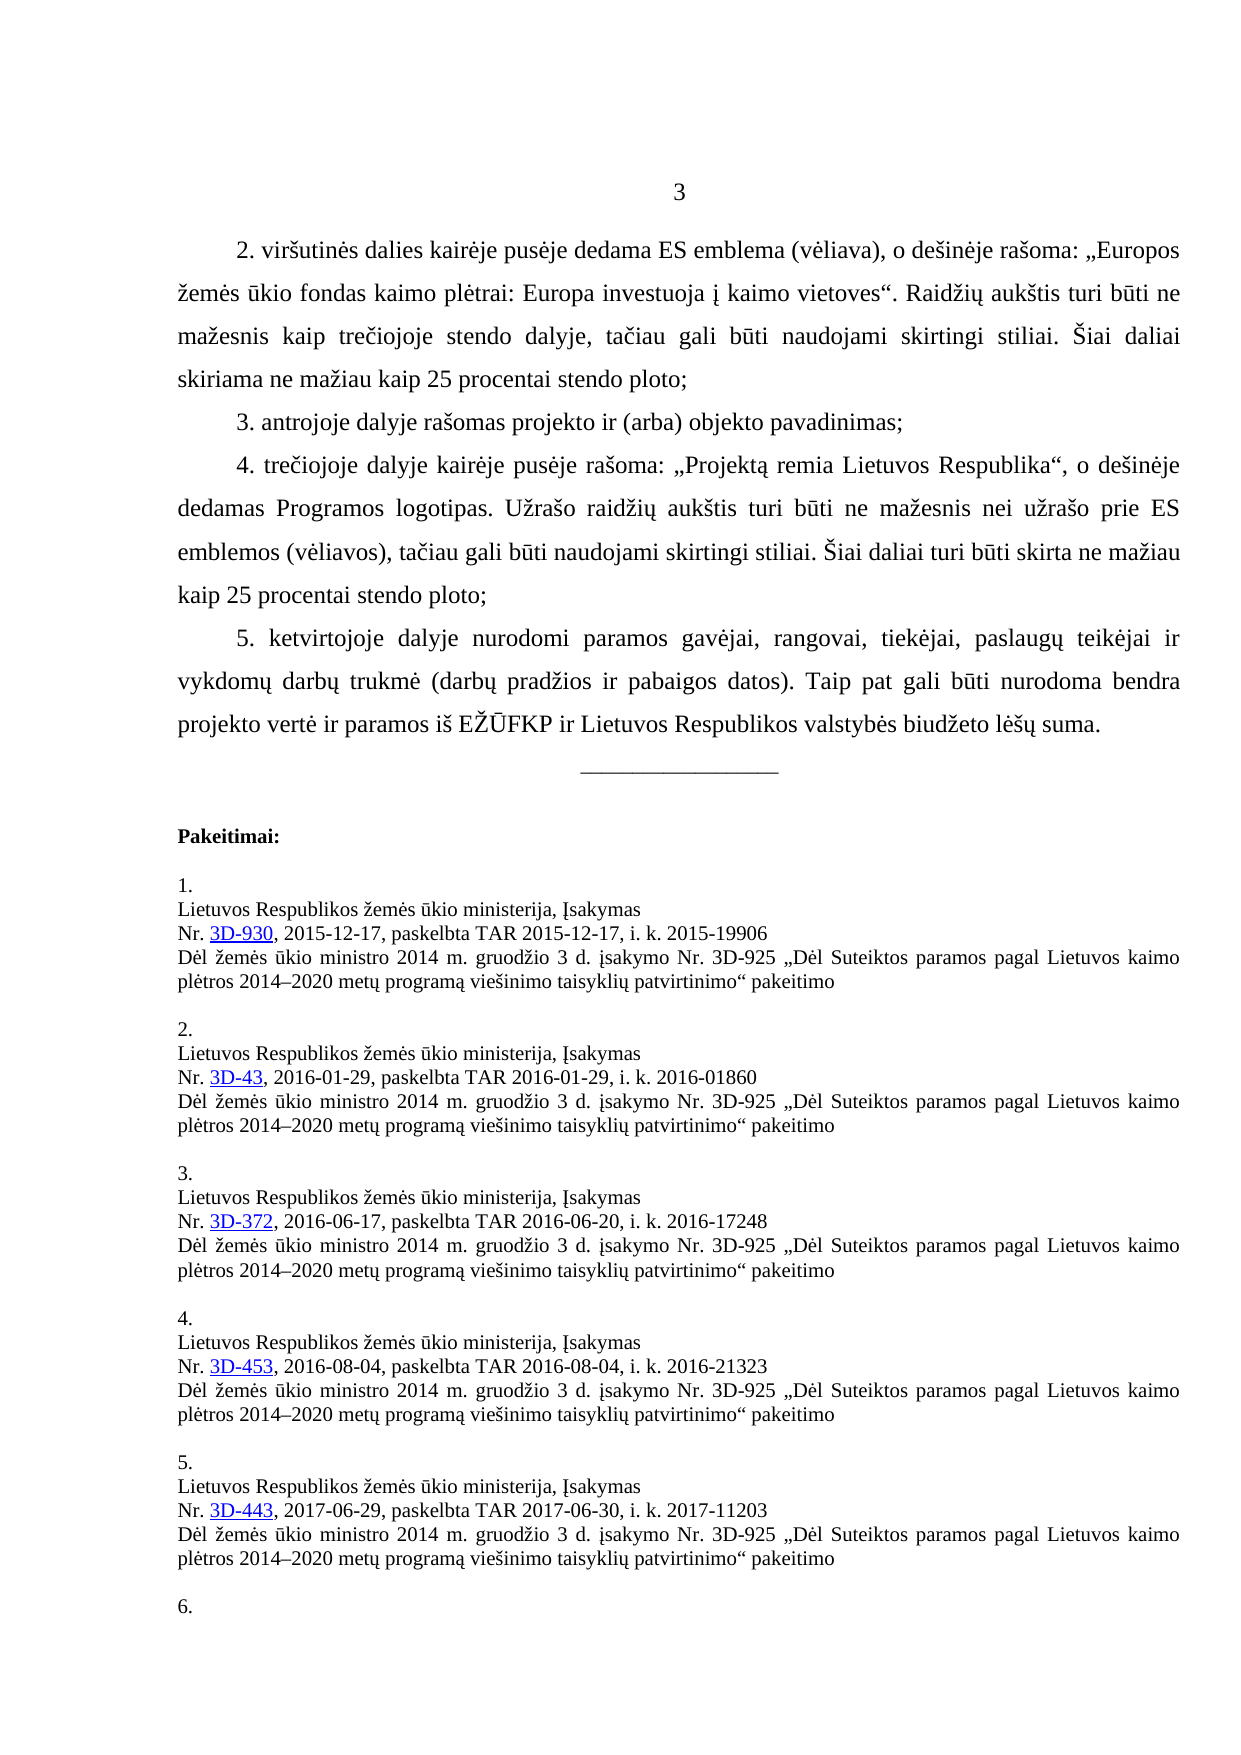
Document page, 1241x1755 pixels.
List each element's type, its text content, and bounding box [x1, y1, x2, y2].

text 3. antrojoje dalyje rašomas projekto ir (arba) objekto pavadinimas; [177, 407, 1181, 436]
text Dėl žemės ūkio ministro 2014 m. gruodžio 3 d. įsakymo Nr. 3D-925 „Dėl Suteiktos paramos pagal Lietuvos kaimo plėtros 2014–2020 metų programą viešinimo taisyklių patvirtinimo“ pakeitimo [177, 1378, 1181, 1426]
text Dėl žemės ūkio ministro 2014 m. gruodžio 3 d. įsakymo Nr. 3D-925 „Dėl Suteiktos paramos pagal Lietuvos kaimo plėtros 2014–2020 metų programą viešinimo taisyklių patvirtinimo“ pakeitimo [177, 1522, 1181, 1570]
text Lietuvos Respublikos žemės ūkio ministerija, Įsakymas [177, 1041, 1181, 1065]
text 1. [177, 872, 1181, 897]
text 4. trečiojoje dalyje kairėje pusėje rašoma: „Projektą remia Lietuvos Respublika“, o dešinėje dedamas Programos logotipas. Užrašo raidžių aukštis turi būti ne mažesnis nei užrašo prie ES emblemos (vėliavos), tačiau gali būti naudojami skirtingi stiliai. Šiai daliai turi būti skirta ne mažiau kaip 25 procentai stendo ploto; [177, 450, 1181, 608]
text 2. viršutinės dalies kairėje pusėje dedama ES emblema (vėliava), o dešinėje rašoma: „Europos žemės ūkio fondas kaimo plėtrai: Europa investuoja į kaimo vietoves“. Raidžių aukštis turi būti ne mažesnis kaip trečiojoje stendo dalyje, tačiau gali būti naudojami skirtingi stiliai. Šiai daliai skiriama ne mažiau kaip 25 procentai stendo ploto; [177, 235, 1181, 393]
text 5. ketvirtojoje dalyje nurodomi paramos gavėjai, rangovai, tiekėjai, paslaugų teikėjai ir vykdomų darbų trukmė (darbų pradžios ir pabaigos datos). Taip pat gali būti nurodoma bendra projekto vertė ir paramos iš EŽŪFKP ir Lietuvos Respublikos valstybės biudžeto lėšų suma. [177, 623, 1181, 738]
text Pakeitimai: [177, 824, 1181, 848]
text Lietuvos Respublikos žemės ūkio ministerija, Įsakymas [177, 1185, 1181, 1209]
text ___________________ [177, 752, 1181, 776]
text Dėl žemės ūkio ministro 2014 m. gruodžio 3 d. įsakymo Nr. 3D-925 „Dėl Suteiktos paramos pagal Lietuvos kaimo plėtros 2014–2020 metų programą viešinimo taisyklių patvirtinimo“ pakeitimo [177, 945, 1181, 993]
text Dėl žemės ūkio ministro 2014 m. gruodžio 3 d. įsakymo Nr. 3D-925 „Dėl Suteiktos paramos pagal Lietuvos kaimo plėtros 2014–2020 metų programą viešinimo taisyklių patvirtinimo“ pakeitimo [177, 1089, 1181, 1137]
text Lietuvos Respublikos žemės ūkio ministerija, Įsakymas [177, 1474, 1181, 1498]
text 6. [177, 1594, 1181, 1618]
text Nr. 3D-372, 2016-06-17, paskelbta TAR 2016-06-20, i. k. 2016-17248 [177, 1209, 1181, 1233]
text 3. [177, 1161, 1181, 1185]
text Nr. 3D-43, 2016-01-29, paskelbta TAR 2016-01-29, i. k. 2016-01860 [177, 1065, 1181, 1089]
text Lietuvos Respublikos žemės ūkio ministerija, Įsakymas [177, 897, 1181, 921]
text Nr. 3D-443, 2017-06-29, paskelbta TAR 2017-06-30, i. k. 2017-11203 [177, 1498, 1181, 1522]
text Nr. 3D-453, 2016-08-04, paskelbta TAR 2016-08-04, i. k. 2016-21323 [177, 1354, 1181, 1378]
text 5. [177, 1450, 1181, 1474]
text 4. [177, 1306, 1181, 1330]
text Lietuvos Respublikos žemės ūkio ministerija, Įsakymas [177, 1330, 1181, 1354]
text Dėl žemės ūkio ministro 2014 m. gruodžio 3 d. įsakymo Nr. 3D-925 „Dėl Suteiktos paramos pagal Lietuvos kaimo plėtros 2014–2020 metų programą viešinimo taisyklių patvirtinimo“ pakeitimo [177, 1233, 1181, 1282]
text Nr. 3D-930, 2015-12-17, paskelbta TAR 2015-12-17, i. k. 2015-19906 [177, 921, 1181, 945]
text 2. [177, 1017, 1181, 1041]
